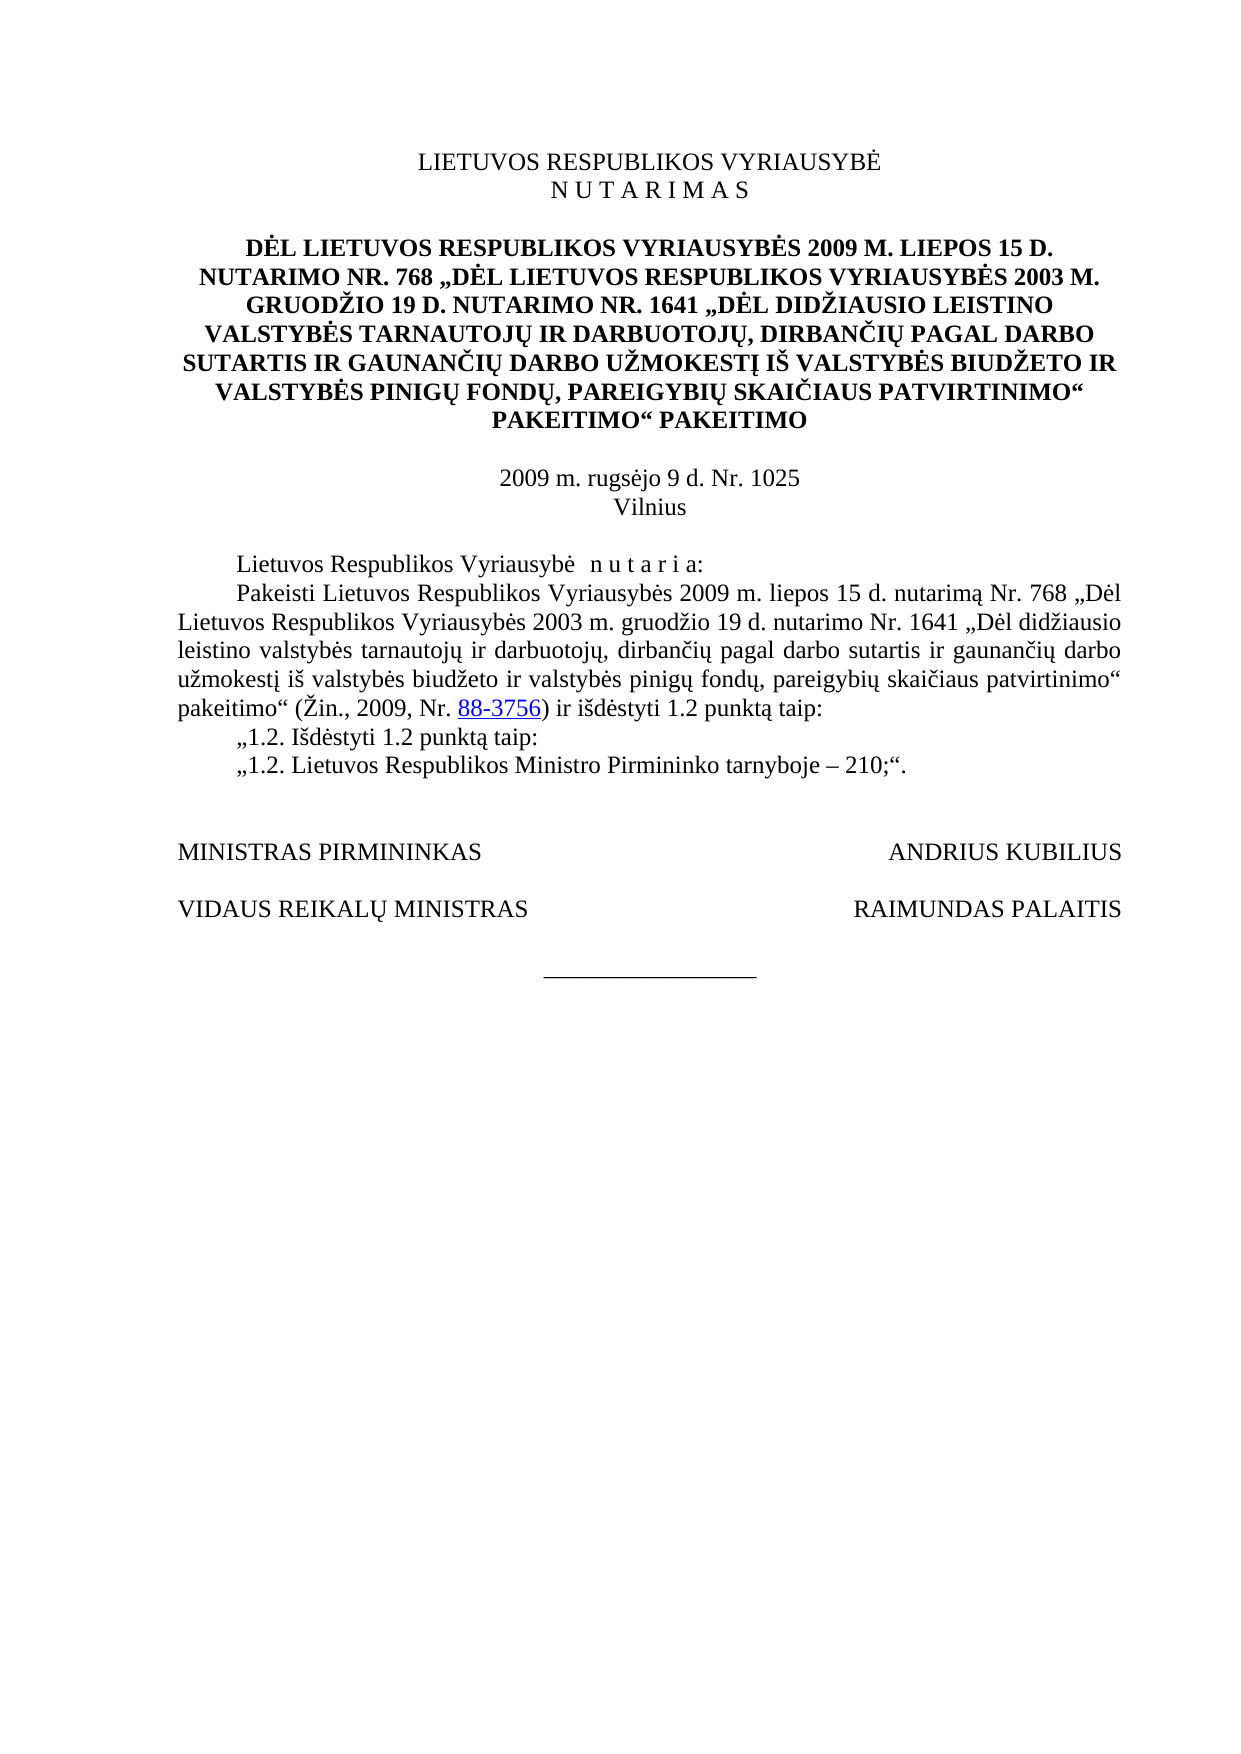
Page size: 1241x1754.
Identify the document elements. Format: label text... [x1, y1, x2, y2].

text NUTARIMAS [177, 176, 1122, 204]
text 2009 m. rugsėjo 9 d. Nr. 1025 [177, 463, 1122, 492]
text _________________ [177, 952, 1122, 981]
text VIDAUS REIKALŲ MINISTRAS RAIMUNDAS PALAITIS [177, 894, 1122, 923]
text DĖL Lietuvos Respublikos Vyriausybės 2009 m. liepos 15 d. nutarimo Nr. 768 „Dėl Lietuvos Respublikos Vyriausybės 2003 m. gruodžio 19 d. nutarimo Nr. 1641 „Dėl didžiausio leistino valstybės tarnautojų ir darbuotojų, dirbančių pagal darbo sutartis ir gaunančių darbo užmokestį iš valstybės biudžeto ir valstybės pinigų fondų, pareigybių skaičiaus patvirtinimo“ pakeitimo“ pakeitimo [177, 233, 1122, 434]
text Vilnius [177, 492, 1122, 521]
text MINISTRAS PIRMININKAS ANDRIUS KUBILIUS [177, 837, 1122, 866]
text Pakeisti Lietuvos Respublikos Vyriausybės 2009 m. liepos 15 d. nutarimą Nr. 768 „Dėl Lietuvos Respublikos Vyriausybės 2003 m. gruodžio 19 d. nutarimo Nr. 1641 „Dėl didžiausio leistino valstybės tarnautojų ir darbuotojų, dirbančių pagal darbo sutartis ir gaunančių darbo užmokestį iš valstybės biudžeto ir valstybės pinigų fondų, pareigybių skaičiaus patvirtinimo“ pakeitimo“ (Žin., 2009, Nr. 88-3756) ir išdėstyti 1.2 punktą taip: [177, 578, 1122, 722]
text Lietuvos Respublikos Vyriausybė nutaria: [177, 549, 1122, 578]
text „1.2. Išdėstyti 1.2 punktą taip: [177, 722, 1122, 751]
text „1.2. Lietuvos Respublikos Ministro Pirmininko tarnyboje – 210;“. [177, 751, 1122, 779]
text Lietuvos Respublikos Vyriausybė [177, 147, 1122, 176]
